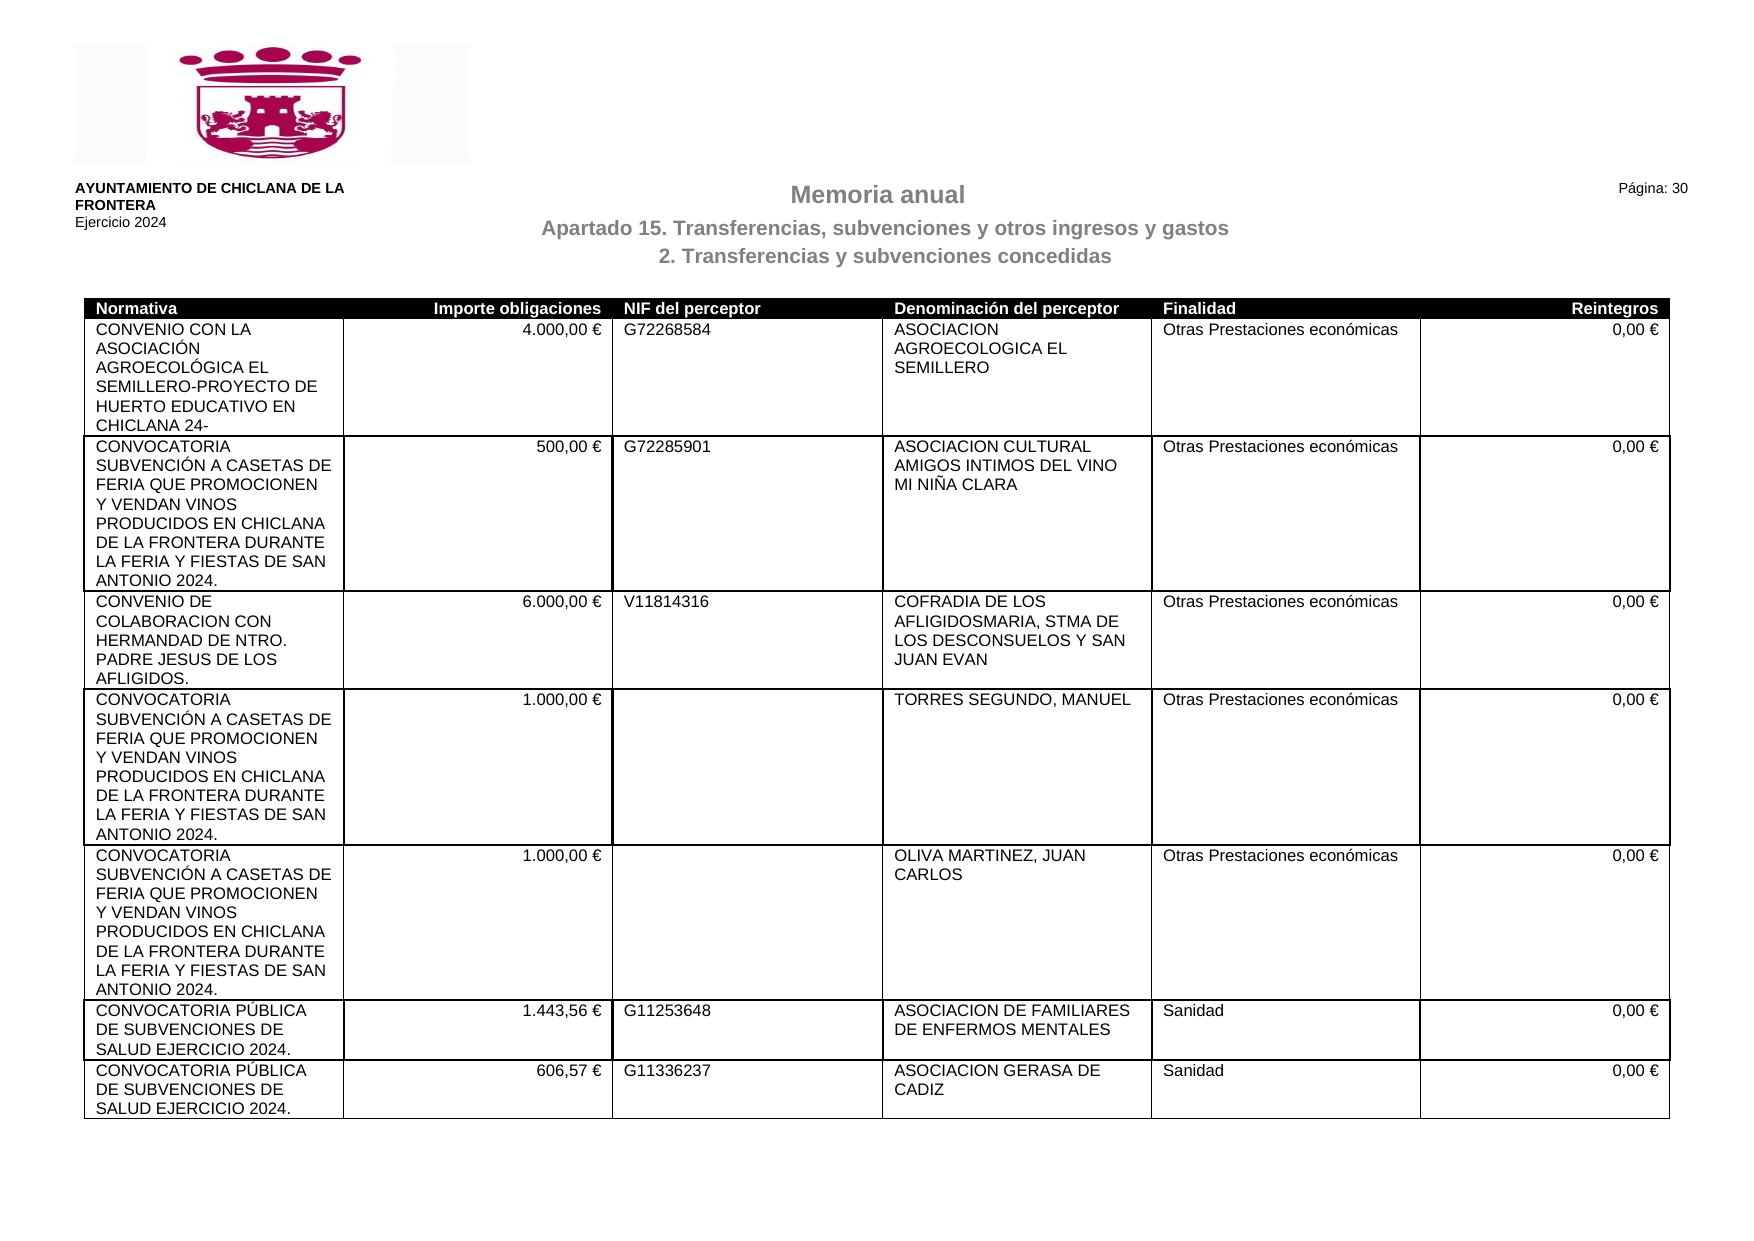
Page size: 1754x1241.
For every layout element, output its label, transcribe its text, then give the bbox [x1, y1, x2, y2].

table_cell TORRES SEGUNDO, MANUEL [884, 690, 1151, 843]
table_cell CONVOCATORIA PÚBLICA DE SUBVENCIONES DE SALUD EJERCICIO 2024. [85, 1001, 343, 1058]
table_cell CONVENIO DE COLABORACION CON HERMANDAD DE NTRO. PADRE JESUS DE LOS AFLIGIDOS. [85, 592, 343, 688]
table_cell Otras Prestaciones económicas [1152, 319, 1420, 435]
table_cell 0,00 € [1421, 1001, 1669, 1058]
table_cell 1.443,56 € [345, 1001, 611, 1058]
table_cell Otras Prestaciones económicas [1152, 846, 1420, 999]
table_header Reintegros [1421, 299, 1669, 318]
table_cell 1.000,00 € [345, 690, 611, 843]
table_cell CONVOCATORIA PÚBLICA DE SUBVENCIONES DE SALUD EJERCICIO 2024. [85, 1061, 343, 1118]
table_cell 0,00 € [1421, 690, 1669, 843]
table_header Importe obligaciones [344, 299, 612, 318]
table_cell 0,00 € [1421, 592, 1669, 688]
table_cell 0,00 € [1421, 846, 1669, 999]
table_cell Otras Prestaciones económicas [1153, 690, 1419, 843]
table_cell Otras Prestaciones económicas [1152, 592, 1420, 688]
table_cell 500,00 € [345, 437, 611, 590]
table_cell OLIVA MARTINEZ, JUAN CARLOS [883, 846, 1151, 999]
table_header Denominación del perceptor [883, 299, 1151, 318]
table_cell Otras Prestaciones económicas [1153, 437, 1419, 590]
table_cell V11814316 [613, 592, 882, 688]
table_cell COFRADIA DE LOS AFLIGIDOSMARIA, STMA DE LOS DESCONSUELOS Y SAN JUAN EVAN [883, 592, 1151, 688]
table_cell G72268584 [613, 319, 882, 435]
table_cell CONVOCATORIA SUBVENCIÓN A CASETAS DE FERIA QUE PROMOCIONEN Y VENDAN VINOS PRODUCIDOS EN CHICLANA DE LA FRONTERA DURANTE LA FERIA Y FIESTAS DE SAN ANTONIO 2024. [85, 690, 343, 843]
table_cell 0,00 € [1421, 437, 1669, 590]
table_cell CONVOCATORIA SUBVENCIÓN A CASETAS DE FERIA QUE PROMOCIONEN Y VENDAN VINOS PRODUCIDOS EN CHICLANA DE LA FRONTERA DURANTE LA FERIA Y FIESTAS DE SAN ANTONIO 2024. [85, 437, 343, 590]
table_cell Sanidad [1153, 1001, 1419, 1058]
table_cell [613, 846, 882, 999]
table_cell G72285901 [614, 437, 882, 590]
table_cell ASOCIACION CULTURAL AMIGOS INTIMOS DEL VINO MI NIÑA CLARA [884, 437, 1151, 590]
table_cell ASOCIACION AGROECOLOGICA EL SEMILLERO [883, 319, 1151, 435]
picture [75, 44, 469, 163]
table_cell 0,00 € [1421, 1061, 1669, 1118]
table_cell CONVOCATORIA SUBVENCIÓN A CASETAS DE FERIA QUE PROMOCIONEN Y VENDAN VINOS PRODUCIDOS EN CHICLANA DE LA FRONTERA DURANTE LA FERIA Y FIESTAS DE SAN ANTONIO 2024. [85, 846, 343, 999]
table_cell 606,57 € [344, 1061, 612, 1118]
table_cell Sanidad [1152, 1061, 1420, 1118]
table_cell ASOCIACION GERASA DE CADIZ [883, 1061, 1151, 1118]
table_cell ASOCIACION DE FAMILIARES DE ENFERMOS MENTALES [884, 1001, 1151, 1058]
table_header Normativa [85, 299, 343, 318]
table_cell CONVENIO CON LA ASOCIACIÓN AGROECOLÓGICA EL SEMILLERO-PROYECTO DE HUERTO EDUCATIVO EN CHICLANA 24- [85, 319, 343, 435]
table_cell 0,00 € [1421, 319, 1669, 435]
table_cell G11336237 [613, 1061, 882, 1118]
table_header NIF del perceptor [613, 299, 882, 318]
table_cell 6.000,00 € [344, 592, 612, 688]
table_cell 4.000,00 € [344, 319, 612, 435]
table_cell 1.000,00 € [344, 846, 612, 999]
table_header Finalidad [1152, 299, 1420, 318]
table_cell G11253648 [614, 1001, 882, 1058]
table_cell [614, 690, 882, 843]
